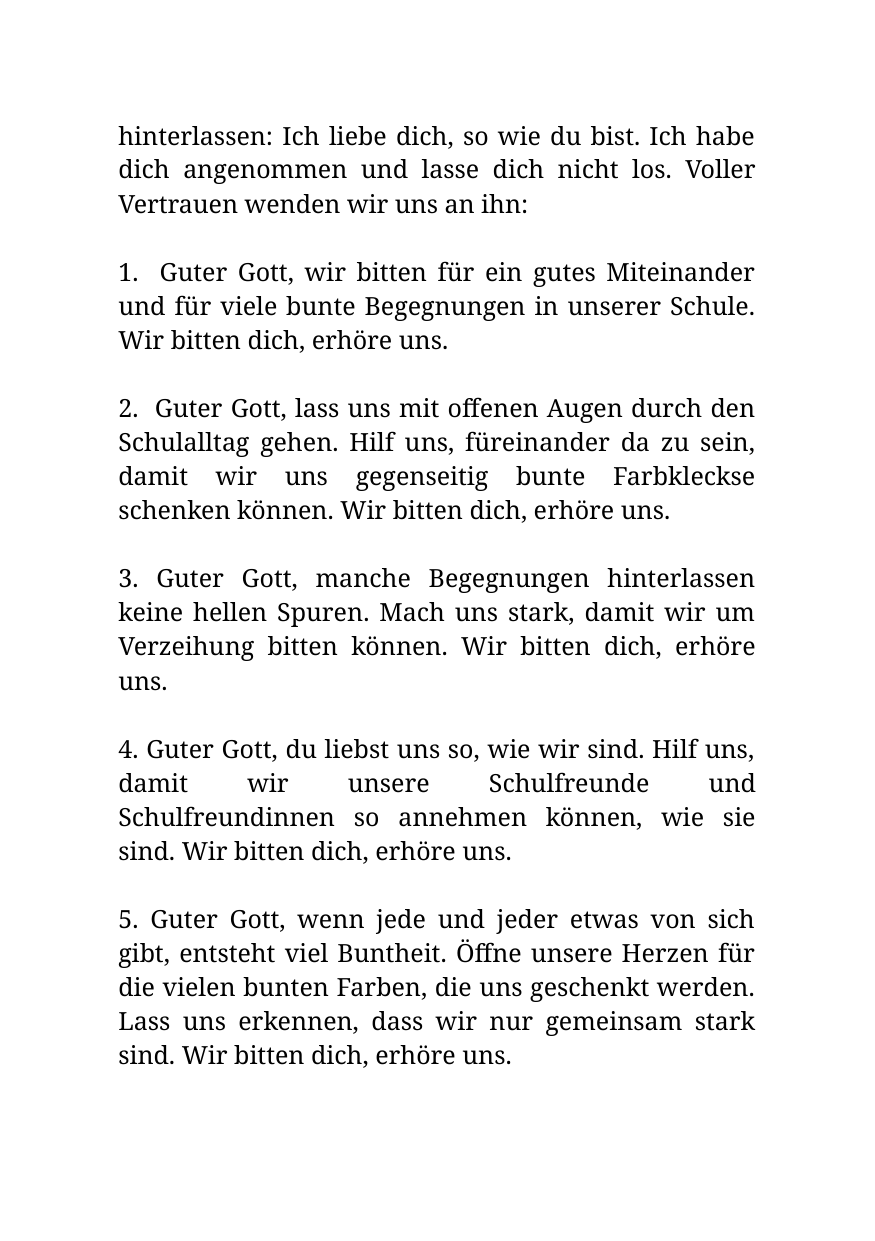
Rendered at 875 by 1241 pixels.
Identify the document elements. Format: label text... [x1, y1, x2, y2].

text hinterlassen: Ich liebe dich, so wie du bist. Ich habe dich angenommen und lasse dich nicht los. Voller Vertrauen wenden wir uns an ihn: [118, 118, 756, 220]
text 2. Guter Gott, lass uns mit offenen Augen durch den Schulalltag gehen. Hilf uns, füreinander da zu sein, damit wir uns gegenseitig bunte Farbkleckse schenken können. Wir bitten dich, erhöre uns. [118, 391, 756, 527]
text 1. Guter Gott, wir bitten für ein gutes Miteinander und für viele bunte Begegnungen in unserer Schule. Wir bitten dich, erhöre uns. [118, 254, 756, 357]
text 4. Guter Gott, du liebst uns so, wie wir sind. Hilf uns, damit wir unsere Schulfreunde und Schulfreundinnen so annehmen können, wie sie sind. Wir bitten dich, erhöre uns. [118, 731, 756, 867]
text 5. Guter Gott, wenn jede und jeder etwas von sich gibt, entsteht viel Buntheit. Öffne unsere Herzen für die vielen bunten Farben, die uns geschenkt werden. Lass uns erkennen, dass wir nur gemeinsam stark sind. Wir bitten dich, erhöre uns. [118, 902, 756, 1072]
text 3. Guter Gott, manche Begegnungen hinterlassen keine hellen Spuren. Mach uns stark, damit wir um Verzeihung bitten können. Wir bitten dich, erhöre uns. [118, 561, 756, 697]
